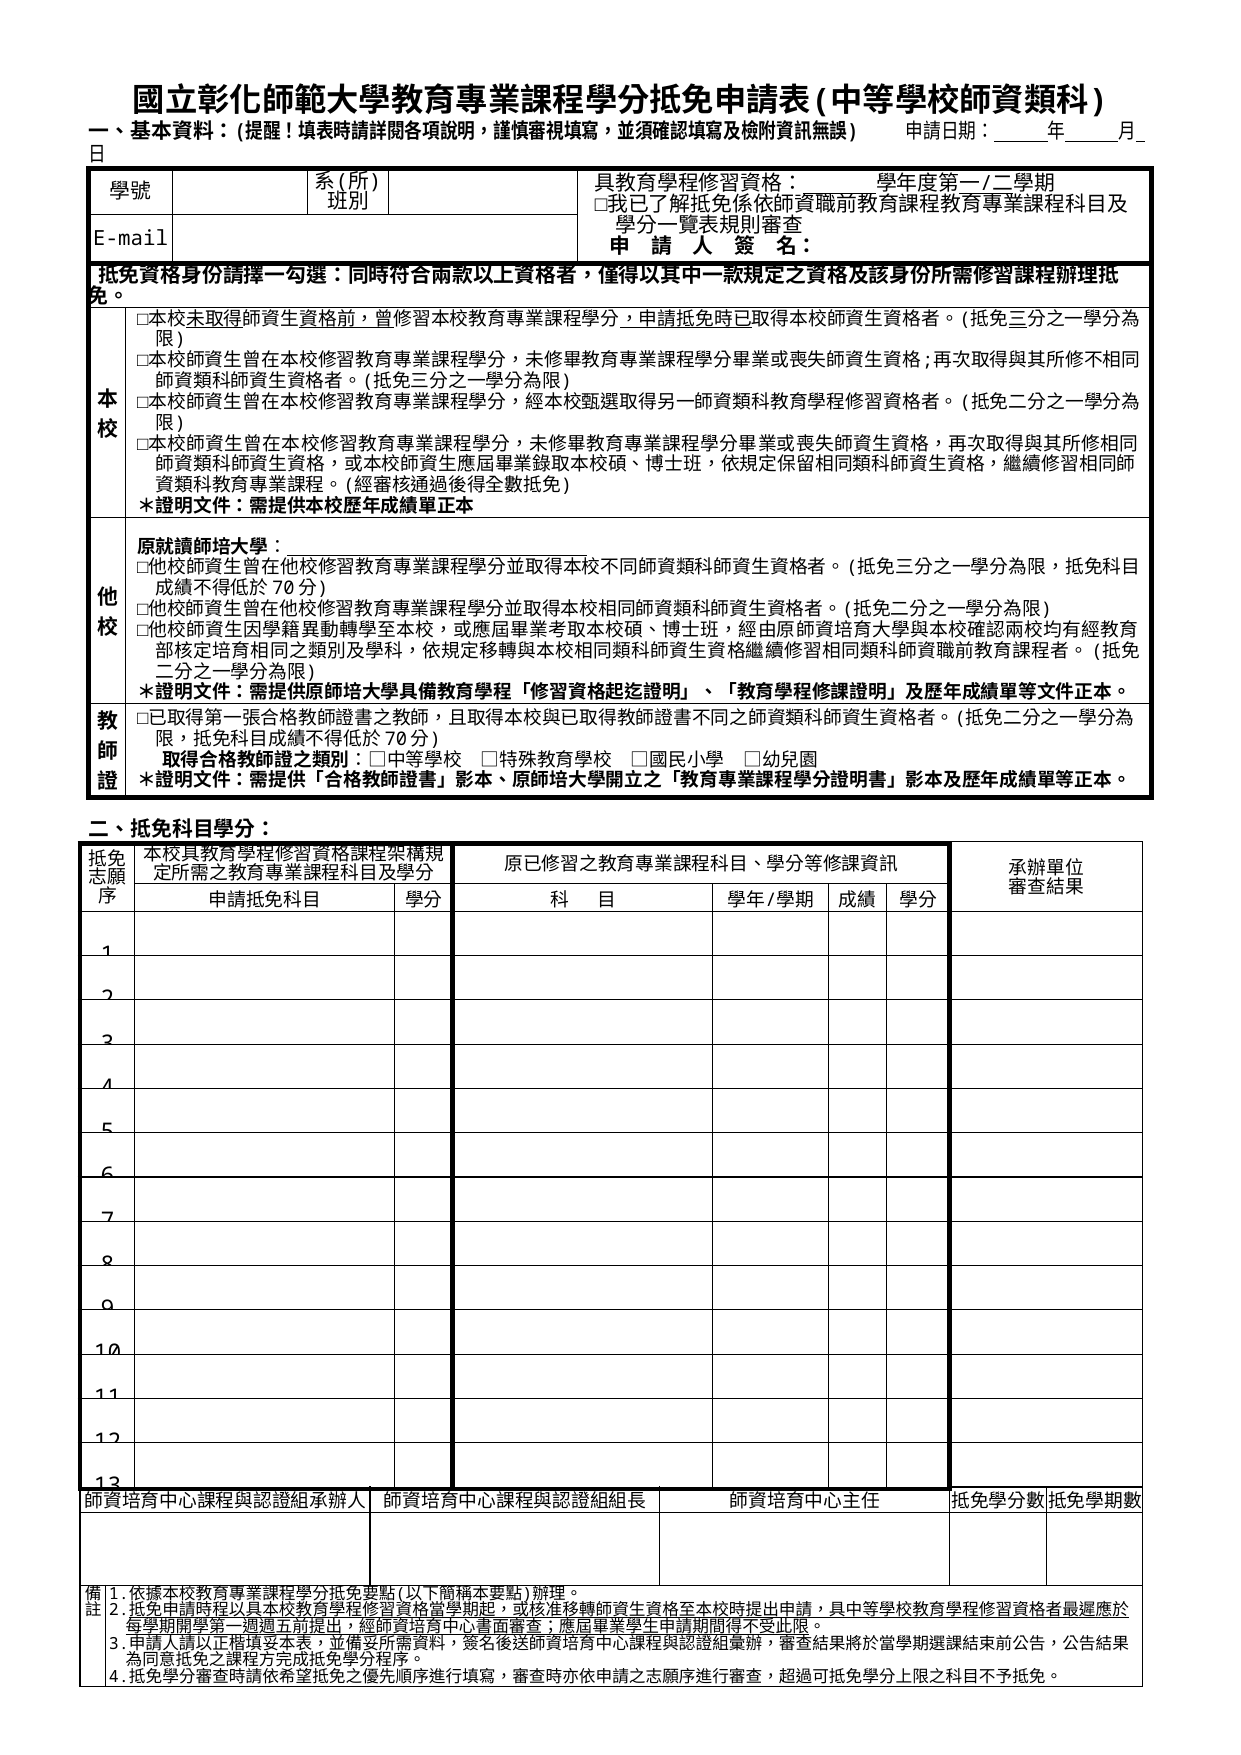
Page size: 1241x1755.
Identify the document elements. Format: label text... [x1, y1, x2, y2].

table_cell 學年/學期 [713, 884, 828, 911]
table_cell [952, 956, 1142, 999]
table_cell [713, 1178, 828, 1221]
table_cell [829, 1443, 886, 1486]
table_cell 學分 [395, 884, 450, 911]
table_header 系(所) 班別 [308, 171, 388, 213]
table_cell 備 註 [81, 1586, 105, 1686]
table_cell 8 [82, 1222, 134, 1265]
table_cell 本校 [91, 308, 125, 517]
table_cell [887, 1045, 947, 1088]
table_cell [952, 1133, 1142, 1176]
table_cell 師資培育中心課程與認證組組長 [371, 1491, 659, 1512]
table_cell [455, 1089, 712, 1132]
table_cell [455, 912, 712, 955]
table_cell 抵免學期數 [1047, 1488, 1142, 1512]
table_cell [395, 1443, 450, 1486]
table_cell [952, 1355, 1142, 1398]
table_header 承辦單位 審查結果 [952, 842, 1142, 911]
table_cell [952, 912, 1142, 955]
table_cell [135, 1089, 394, 1132]
table_cell 師資培育中心課程與認證組承辦人 [81, 1491, 369, 1512]
table_header 本校具教育學程修習資格課程架構規定所需之教育專業課程科目及學分 [135, 846, 450, 883]
table_cell 1.依據本校教育專業課程學分抵免要點(以下簡稱本要點)辦理。 2.抵免申請時程以具本校教育學程修習資格當學期起，或核准移轉師資生資格至本校時提出申請，具中等學校教育學程修習資格者最遲應於每學期開學第一週週五前提出，經師資培育中心書面審查；應屆畢業學生申請期間得不受此限。 3.申請人請以正楷填妥本表，並備妥所需資料，簽名後送師資培育中心課程與認證組彙辦，審查結果將於當學期選課結束前公告，公告結果為同意抵免之課程方完成抵免學分程序。 4.抵免學分審查時請依希望抵免之優先順序進行填寫，審查時亦依申請之志願序進行審查，超過可抵免學分上限之科目不予抵免。 [106, 1586, 1142, 1686]
table_cell [455, 1355, 712, 1398]
table_cell 2 [82, 956, 134, 999]
table_cell 科 目 [455, 884, 712, 911]
table_cell [952, 1266, 1142, 1309]
table_cell [173, 215, 577, 261]
table_cell 9 [82, 1266, 134, 1309]
table_cell [713, 1399, 828, 1442]
table_cell [455, 1000, 712, 1044]
table_cell [713, 1089, 828, 1132]
table_cell [135, 912, 394, 955]
table_cell [455, 1045, 712, 1088]
table_cell [887, 1399, 947, 1442]
table_cell [395, 1045, 450, 1088]
table_cell [455, 1133, 712, 1176]
table_cell 10 [82, 1310, 134, 1353]
table_cell [395, 956, 450, 999]
table_cell [135, 1133, 394, 1176]
table_cell □已取得第一張合格教師證書之教師，且取得本校與已取得教師證書不同之師資類科師資生資格者。(抵免二分之一學分為限，抵免科目成績不得低於70分) 取得合格教師證之類別：□中等學校 □特殊教育學校 □國民小學 □幼兒園 ＊證明文件：需提供「合格教師證書」影本、原師培大學開立之「教育專業課程學分證明書」影本及歷年成績單等正本。 [126, 704, 1149, 795]
table_cell [952, 1089, 1142, 1132]
table_cell [829, 912, 886, 955]
table_cell [887, 1133, 947, 1176]
text 國立彰化師範大學教育專業課程學分抵免申請表(中等學校師資類科) [89, 73, 1152, 120]
table_cell 教師證 [91, 704, 125, 795]
table_cell [952, 1178, 1142, 1221]
table_cell [713, 1443, 828, 1486]
table_cell [887, 1222, 947, 1265]
table_cell [829, 1266, 886, 1309]
table_cell [455, 1443, 712, 1486]
table_cell [829, 1045, 886, 1088]
table_cell [952, 1399, 1142, 1442]
table_cell 13 [82, 1443, 134, 1486]
table_cell 學分 [887, 884, 947, 911]
table_cell 3 [82, 1000, 134, 1044]
table_cell [395, 1133, 450, 1176]
table_cell [713, 1045, 828, 1088]
table_cell [455, 1399, 712, 1442]
table_cell [713, 1133, 828, 1176]
table_cell 原就讀師培大學： □他校師資生曾在他校修習教育專業課程學分並取得本校不同師資類科師資生資格者。(抵免三分之一學分為限，抵免科目成績不得低於70分) □他校師資生曾在他校修習教育專業課程學分並取得本校相同師資類科師資生資格者。(抵免二分之一學分為限) □他校師資生因學籍異動轉學至本校，或應屆畢業考取本校碩、博士班，經由原師資培育大學與本校確認兩校均有經教育部核定培育相同之類別及學科，依規定移轉與本校相同類科師資生資格繼續修習相同類科師資職前教育課程者。(抵免二分之一學分為限) ＊證明文件：需提供原師培大學具備教育學程「修習資格起迄證明」、「教育學程修課證明」及歷年成績單等文件正本。 [126, 518, 1149, 703]
text 二、抵免科目學分： [89, 818, 1152, 841]
table_cell [455, 1222, 712, 1265]
table_cell [952, 1443, 1142, 1486]
table_cell □本校未取得師資生資格前，曾修習本校教育專業課程學分，申請抵免時已取得本校師資生資格者。(抵免三分之一學分為限) □本校師資生曾在本校修習教育專業課程學分，未修畢教育專業課程學分畢業或喪失師資生資格;再次取得與其所修不相同師資類科師資生資格者。(抵免三分之一學分為限) □本校師資生曾在本校修習教育專業課程學分，經本校甄選取得另一師資類科教育學程修習資格者。(抵免二分之一學分為限) □本校師資生曾在本校修習教育專業課程學分，未修畢教育專業課程學分畢業或喪失師資生資格，再次取得與其所修相同師資類科師資生資格，或本校師資生應屆畢業錄取本校碩、博士班，依規定保留相同類科師資生資格，繼續修習相同師資類科教育專業課程。(經審核通過後得全數抵免) ＊證明文件：需提供本校歷年成績單正本 [126, 308, 1149, 517]
table_cell 抵免資格身份請擇一勾選：同時符合兩款以上資格者，僅得以其中一款規定之資格及該身份所需修習課程辦理抵免。 [91, 266, 1149, 307]
table_cell [950, 1513, 1046, 1585]
table_cell 12 [82, 1399, 134, 1442]
table_cell [395, 1222, 450, 1265]
table_cell [887, 1089, 947, 1132]
table_cell [135, 1355, 394, 1398]
table_cell [135, 1266, 394, 1309]
table_cell [887, 1355, 947, 1398]
table_cell [660, 1513, 949, 1585]
table_cell [829, 1399, 886, 1442]
table_cell 4 [82, 1045, 134, 1088]
table_cell E-mail [91, 215, 172, 261]
table_cell [887, 1178, 947, 1221]
table_cell [829, 1310, 886, 1353]
table_header 學號 [91, 171, 172, 213]
table_header [173, 171, 307, 213]
table_cell [395, 912, 450, 955]
table_cell [395, 1000, 450, 1044]
table_cell [829, 1089, 886, 1132]
table_cell [887, 1000, 947, 1044]
table_cell [135, 1443, 394, 1486]
table_cell [135, 1000, 394, 1044]
table_cell [829, 1355, 886, 1398]
table_cell [135, 1178, 394, 1221]
table_cell [81, 1513, 369, 1585]
text 一、基本資料：(提醒！填表時請詳閱各項說明，謹慎審視填寫，並須確認填寫及檢附資訊無誤) 申請日期： 年 月 日 [89, 120, 1152, 166]
table_cell [713, 1266, 828, 1309]
table_cell 10 [110, 1345, 116, 1353]
table_cell [952, 1310, 1142, 1353]
table_cell [887, 1266, 947, 1309]
table_cell [395, 1310, 450, 1353]
table_cell [135, 956, 394, 999]
table_cell [395, 1089, 450, 1132]
table_cell 申請抵免科目 [135, 884, 394, 911]
table_header 原已修習之教育專業課程科目、學分等修課資訊 [455, 846, 947, 883]
table_cell [455, 1266, 712, 1309]
table_cell [887, 912, 947, 955]
table_cell [713, 1310, 828, 1353]
table_header 具教育學程修習資格： 學年度第一/二學期 □我已了解抵免係依師資職前教育課程教育專業課程科目及學分一覽表規則審查 申 請 人 簽 名： [578, 171, 1149, 261]
table_cell [829, 1178, 886, 1221]
table_cell 9 [103, 1301, 110, 1308]
table_cell [713, 1222, 828, 1265]
table_cell [887, 1310, 947, 1353]
table_cell 6 [82, 1133, 134, 1176]
table_cell [887, 956, 947, 999]
table_cell 成績 [829, 884, 886, 911]
table_cell [713, 956, 828, 999]
table_header 抵免志願序 [82, 846, 134, 911]
table_cell [395, 1178, 450, 1221]
table_cell [371, 1513, 659, 1585]
table_cell 抵免學分數 [950, 1488, 1046, 1512]
table_cell [829, 956, 886, 999]
table_cell [829, 1133, 886, 1176]
table_cell [829, 1222, 886, 1265]
table_cell [952, 1045, 1142, 1088]
table_cell [829, 1000, 886, 1044]
table_cell [952, 1000, 1142, 1044]
table_cell [395, 1355, 450, 1398]
table_cell [952, 1222, 1142, 1265]
table_cell [135, 1222, 394, 1265]
table_cell [887, 1443, 947, 1486]
table_header [389, 171, 577, 213]
table_cell [455, 1310, 712, 1353]
table_cell [395, 1399, 450, 1442]
table_cell [455, 1178, 712, 1221]
table_cell [395, 1266, 450, 1309]
table_cell [135, 1310, 394, 1353]
table_cell 師資培育中心主任 [660, 1491, 949, 1512]
table_cell [1047, 1513, 1142, 1585]
table_cell 5 [82, 1089, 134, 1132]
table_cell 1 [82, 912, 134, 955]
table_cell 7 [82, 1178, 134, 1221]
table_cell [135, 1045, 394, 1088]
table_cell [713, 1355, 828, 1398]
table_cell [455, 956, 712, 999]
table_cell [713, 1000, 828, 1044]
table_cell 11 [82, 1355, 134, 1398]
table_cell [135, 1399, 394, 1442]
table_cell [713, 912, 828, 955]
table_cell 他校 [91, 518, 125, 703]
